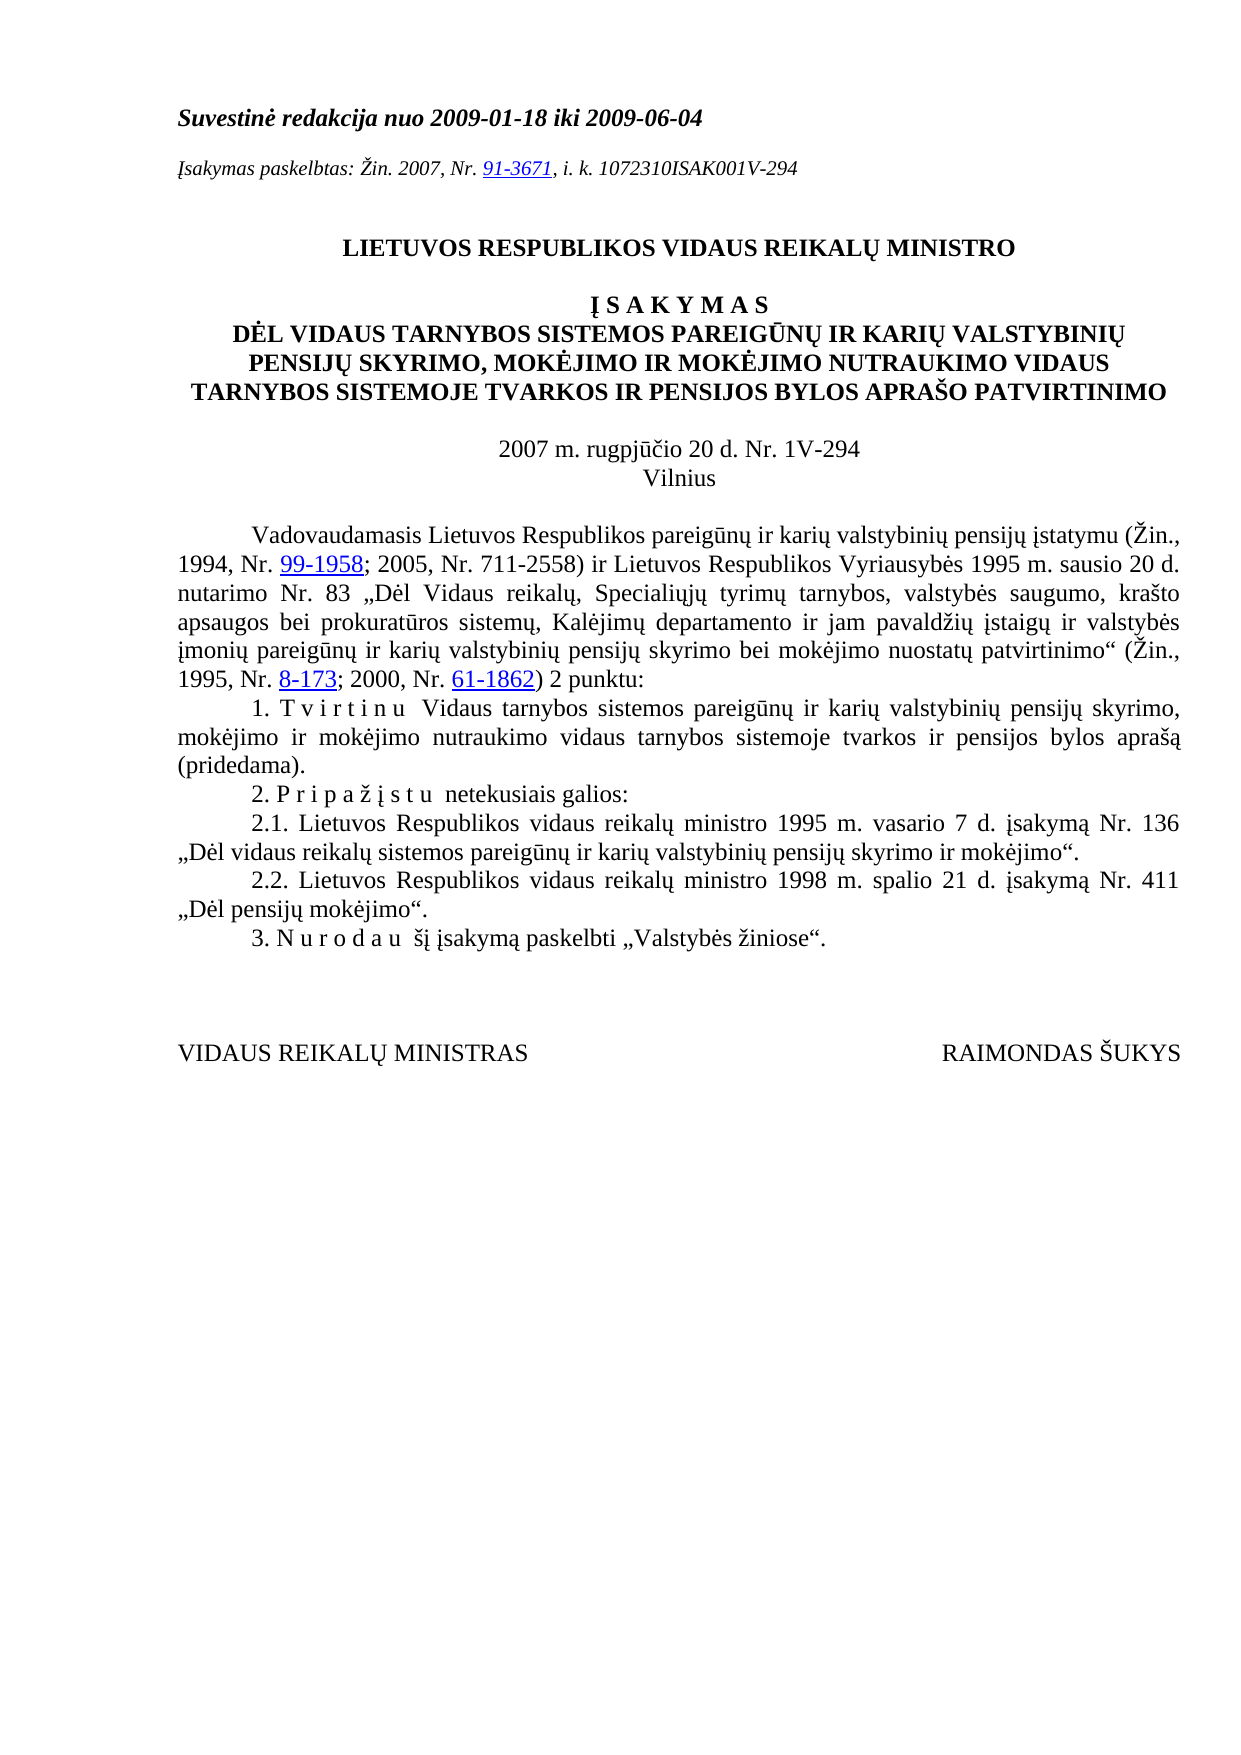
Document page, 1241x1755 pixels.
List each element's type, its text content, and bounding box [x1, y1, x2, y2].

text 3. Nurodau šį įsakymą paskelbti „Valstybės žiniose“. [177, 923, 1181, 952]
text Vilnius [177, 463, 1181, 492]
text Įsakymas paskelbtas: Žin. 2007, Nr. 91-3671, i. k. 1072310ISAK001V-294 [177, 156, 1181, 180]
text 2. Pripažįstu netekusiais galios: [177, 779, 1181, 808]
text VIDAUS REIKALŲ MINISTRAS RAIMONDAS ŠUKYS [177, 1038, 1181, 1067]
text Vadovaudamasis Lietuvos Respublikos pareigūnų ir karių valstybinių pensijų įstatymu (Žin., 1994, Nr. 99-1958; 2005, Nr. 711-2558) ir Lietuvos Respublikos Vyriausybės 1995 m. sausio 20 d. nutarimo Nr. 83 „Dėl Vidaus reikalų, Specialiųjų tyrimų tarnybos, valstybės saugumo, krašto apsaugos bei prokuratūros sistemų, Kalėjimų departamento ir jam pavaldžių įstaigų ir valstybės įmonių pareigūnų ir karių valstybinių pensijų skyrimo bei mokėjimo nuostatų patvirtinimo“ (Žin., 1995, Nr. 8-173; 2000, Nr. 61-1862) 2 punktu: [177, 521, 1181, 693]
text 1. Tvirtinu Vidaus tarnybos sistemos pareigūnų ir karių valstybinių pensijų skyrimo, mokėjimo ir mokėjimo nutraukimo vidaus tarnybos sistemoje tvarkos ir pensijos bylos aprašą (pridedama). [177, 693, 1181, 779]
text Į S A K Y M A S [177, 291, 1181, 319]
text 2.2. Lietuvos Respublikos vidaus reikalų ministro 1998 m. spalio 21 d. įsakymą Nr. 411 „Dėl pensijų mokėjimo“. [177, 866, 1181, 923]
text LIETUVOS RESPUBLIKOS VIDAUS REIKALŲ MINISTRO [177, 233, 1181, 262]
text 2007 m. rugpjūčio 20 d. Nr. 1V-294 [177, 434, 1181, 463]
text DĖL VIDAUS TARNYBOS SISTEMOS PAREIGŪNŲ IR KARIŲ VALSTYBINIŲ PENSIJŲ SKYRIMO, MOKĖJIMO IR MOKĖJIMO NUTRAUKIMO VIDAUS TARNYBOS SISTEMOJE TVARKOS IR PENSIJOS BYLOS APRAŠO PATVIRTINIMO [177, 319, 1181, 406]
text 2.1. Lietuvos Respublikos vidaus reikalų ministro 1995 m. vasario 7 d. įsakymą Nr. 136 „Dėl vidaus reikalų sistemos pareigūnų ir karių valstybinių pensijų skyrimo ir mokėjimo“. [177, 808, 1181, 866]
text Suvestinė redakcija nuo 2009-01-18 iki 2009-06-04 [177, 103, 1181, 132]
